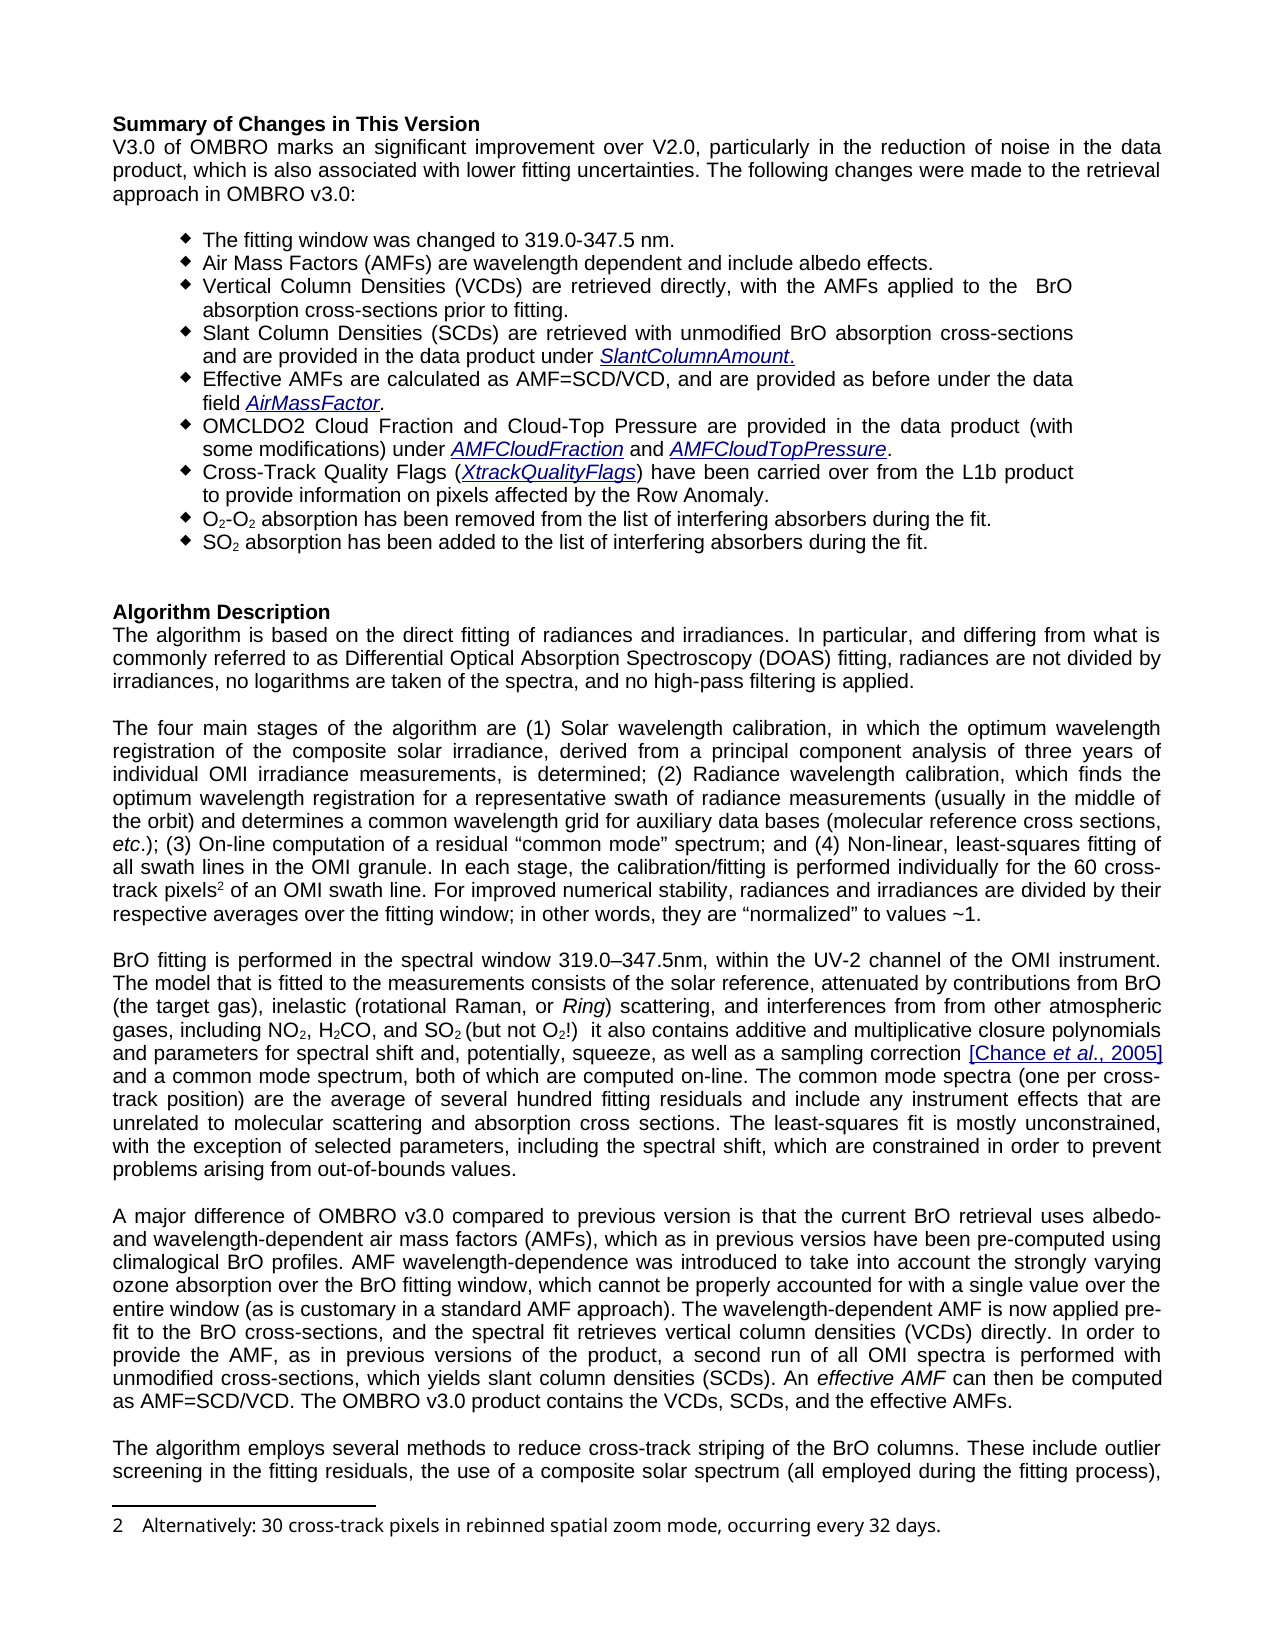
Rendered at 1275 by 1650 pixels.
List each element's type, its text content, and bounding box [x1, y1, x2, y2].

table_cell ◆ [180, 252, 202, 275]
text The algorithm is based on the direct fitting of radiances and irradiances. In particular, and differing from what is commonly referred to as Differential Optical Absorption Spectroscopy (DOAS) fitting, radiances are not divided by irradiances, no logarithms are taken of the spectra, and no high-pass filtering is applied. [112, 623, 1162, 693]
table_cell O2-O2 absorption has been removed from the list of interfering absorbers during the fit. [202, 508, 1074, 531]
text The four main stages of the algorithm are (1) Solar wavelength calibration, in which the optimum wavelength registration of the composite solar irradiance, derived from a principal component analysis of three years of individual OMI irradiance measurements, is determined; (2) Radiance wavelength calibration, which finds the optimum wavelength registration for a representative swath of radiance measurements (usually in the middle of the orbit) and determines a common wavelength grid for auxiliary data bases (molecular reference cross sections, etc.); (3) On-line computation of a residual “common mode” spectrum; and (4) Non-linear, least-squares fitting of all swath lines in the OMI granule. In each stage, the calibration/fitting is performed individually for the 60 cross-track pixels of an OMI swath line. For improved numerical stability, radiances and irradiances are divided by their respective averages over the fitting window; in other words, they are “normalized” to values ~1. [112, 716, 1162, 926]
table_cell ◆ [180, 531, 202, 554]
text Alternatively: 30 cross-track pixels in rebinned spatial zoom mode, occurring every 32 days. [112, 1512, 1162, 1537]
table_cell Cross-Track Quality Flags (XtrackQualityFlags) have been carried over from the L1b product to provide information on pixels affected by the Row Anomaly. [202, 461, 1074, 507]
table_cell ◆ [180, 368, 202, 414]
table_cell ◆ [180, 275, 202, 322]
table_cell Effective AMFs are calculated as AMF=SCD/VCD, and are provided as before under the data field AirMassFactor. [202, 368, 1074, 414]
text BrO fitting is performed in the spectral window 319.0–347.5nm, within the UV-2 channel of the OMI instrument. The model that is fitted to the measurements consists of the solar reference, attenuated by contributions from BrO (the target gas), inelastic (rotational Raman, or Ring) scattering, and interferences from from other atmospheric gases, including NO2, H2CO, and SO2 (but not O2!) it also contains additive and multiplicative closure polynomials and parameters for spectral shift and, potentially, squeeze, as well as a sampling correction [Chance et al., 2005] and a common mode spectrum, both of which are computed on-line. The common mode spectra (one per cross-track position) are the average of several hundred fitting residuals and include any instrument effects that are unrelated to molecular scattering and absorption cross sections. The least-squares fit is mostly unconstrained, with the exception of selected parameters, including the spectral shift, which are constrained in order to prevent problems arising from out-of-bounds values. [112, 949, 1162, 1181]
table_cell Slant Column Densities (SCDs) are retrieved with unmodified BrO absorption cross-sections and are provided in the data product under SlantColumnAmount. [202, 322, 1074, 368]
text V3.0 of OMBRO marks an significant improvement over V2.0, particularly in the reduction of noise in the data product, which is also associated with lower fitting uncertainties. The following changes were made to the retrieval approach in OMBRO v3.0: [112, 136, 1162, 205]
table_cell ◆ [180, 461, 202, 507]
table_header The fitting window was changed to 319.0-347.5 nm. [202, 229, 1074, 252]
text A major difference of OMBRO v3.0 compared to previous version is that the current BrO retrieval uses albedo- and wavelength-dependent air mass factors (AMFs), which as in previous versios have been pre-computed using climalogical BrO profiles. AMF wavelength-dependence was introduced to take into account the strongly varying ozone absorption over the BrO fitting window, which cannot be properly accounted for with a single value over the entire window (as is customary in a standard AMF approach). The wavelength-dependent AMF is now applied pre-fit to the BrO cross-sections, and the spectral fit retrieves vertical column densities (VCDs) directly. In order to provide the AMF, as in previous versions of the product, a second run of all OMI spectra is performed with unmodified cross-sections, which yields slant column densities (SCDs). An effective AMF can then be computed as AMF=SCD/VCD. The OMBRO v3.0 product contains the VCDs, SCDs, and the effective AMFs. [112, 1204, 1162, 1413]
table_cell ◆ [180, 415, 202, 461]
table_cell ◆ [180, 508, 202, 531]
table_cell Air Mass Factors (AMFs) are wavelength dependent and include albedo effects. [202, 252, 1074, 275]
text Summary of Changes in This Version [112, 112, 1162, 136]
text Algorithm Description [112, 600, 1162, 623]
table_cell OMCLDO2 Cloud Fraction and Cloud-Top Pressure are provided in the data product (with some modifications) under AMFCloudFraction and AMFCloudTopPressure. [202, 415, 1074, 461]
text The algorithm employs several methods to reduce cross-track striping of the BrO columns. These include outlier screening in the fitting residuals, the use of a composite solar spectrum (all employed during the fitting process), [112, 1437, 1162, 1483]
table_cell Vertical Column Densities (VCDs) are retrieved directly, with the AMFs applied to the BrO absorption cross-sections prior to fitting. [202, 275, 1074, 322]
table_cell SO2 absorption has been added to the list of interfering absorbers during the fit. [202, 531, 1074, 554]
table_header ◆ [180, 229, 202, 252]
table_cell ◆ [180, 322, 202, 368]
